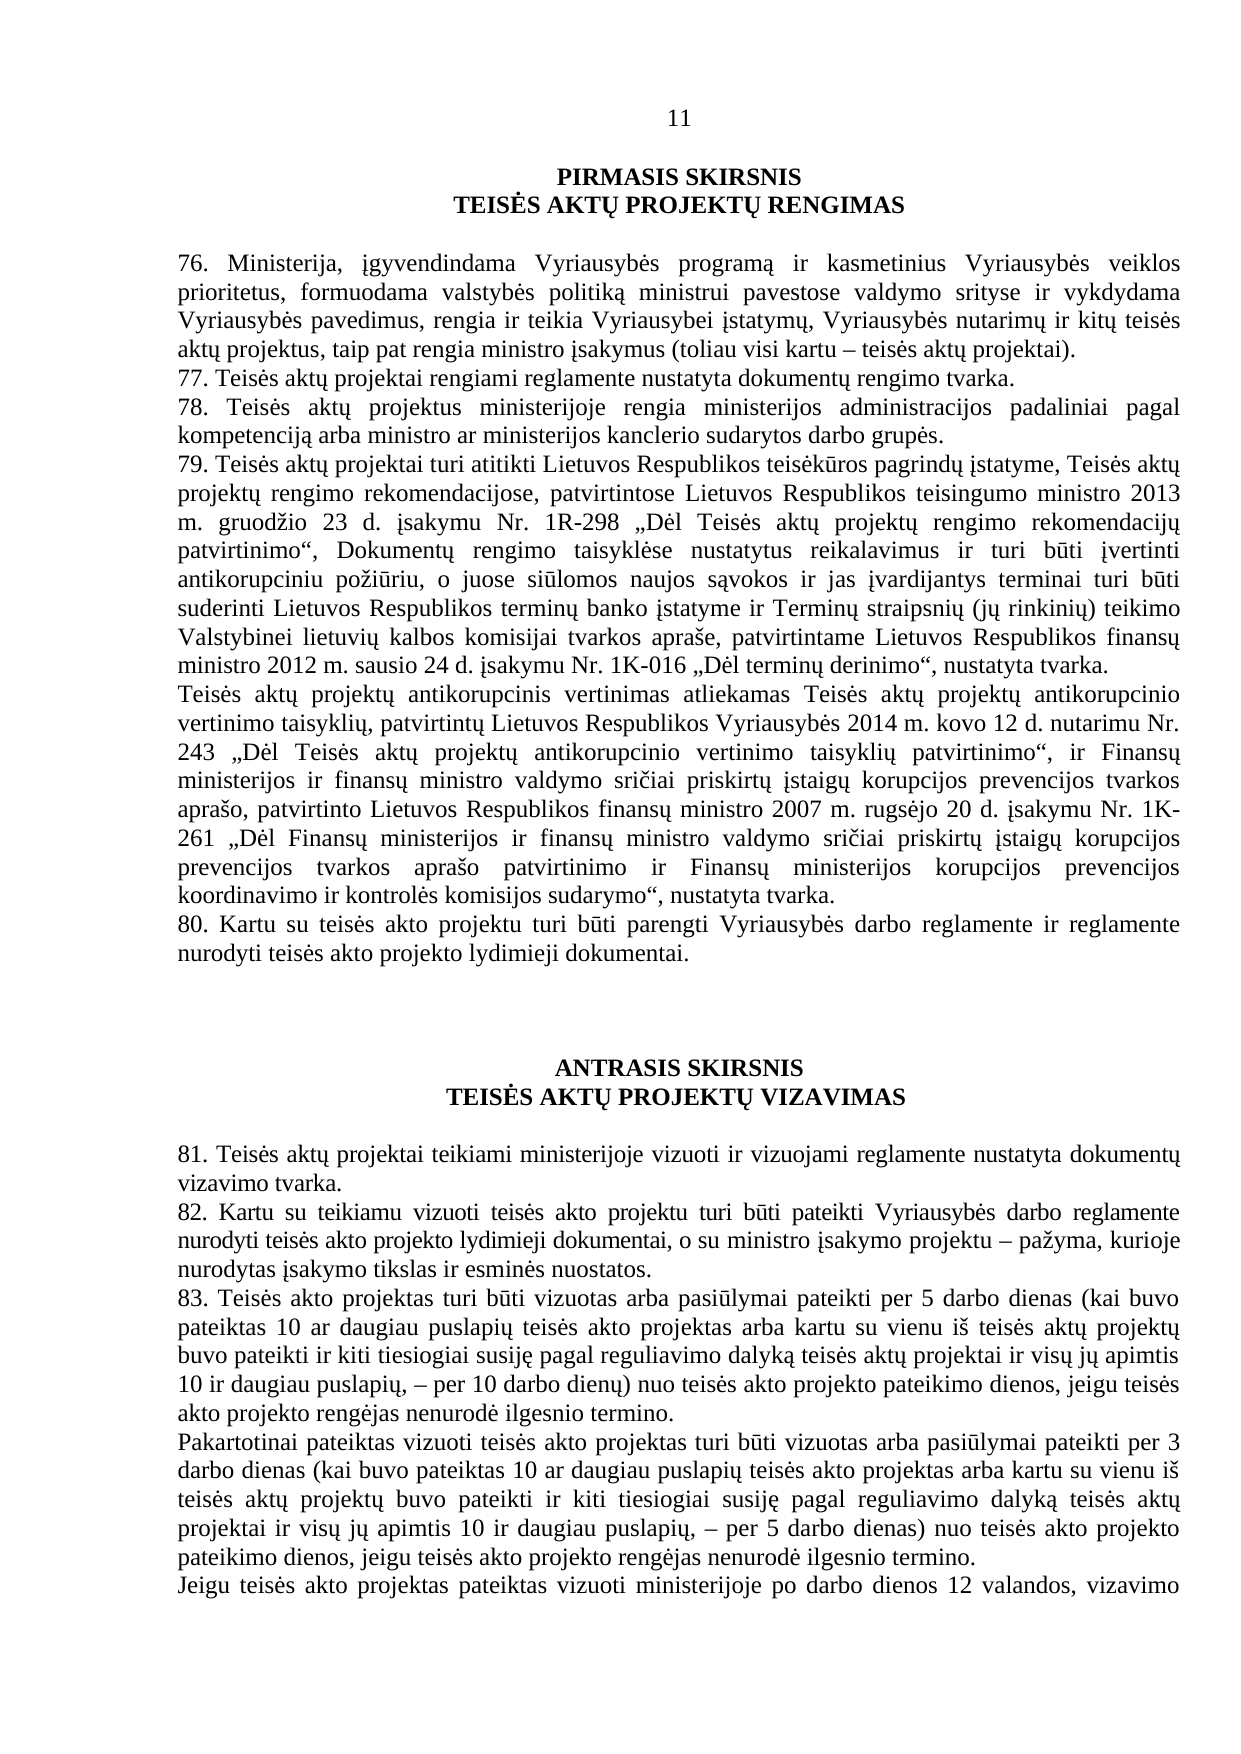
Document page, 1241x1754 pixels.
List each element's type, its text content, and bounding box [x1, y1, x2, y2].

text PIRMASIS SKIRSNIS [177, 162, 1181, 190]
text Teisės aktų projektų antikorupcinis vertinimas atliekamas Teisės aktų projektų antikorupcinio vertinimo taisyklių, patvirtintų Lietuvos Respublikos Vyriausybės 2014 m. kovo 12 d. nutarimu Nr. 243 „Dėl Teisės aktų projektų antikorupcinio vertinimo taisyklių patvirtinimo“, ir Finansų ministerijos ir finansų ministro valdymo sričiai priskirtų įstaigų korupcijos prevencijos tvarkos aprašo, patvirtinto Lietuvos Respublikos finansų ministro 2007 m. rugsėjo 20 d. įsakymu Nr. 1K-261 „Dėl Finansų ministerijos ir finansų ministro valdymo sričiai priskirtų įstaigų korupcijos prevencijos tvarkos aprašo patvirtinimo ir Finansų ministerijos korupcijos prevencijos koordinavimo ir kontrolės komisijos sudarymo“, nustatyta tvarka. [177, 679, 1181, 909]
text 82. Kartu su teikiamu vizuoti teisės akto projektu turi būti pateikti Vyriausybės darbo reglamente nurodyti teisės akto projekto lydimieji dokumentai, o su ministro įsakymo projektu – pažyma, kurioje nurodytas įsakymo tikslas ir esminės nuostatos. [177, 1197, 1181, 1283]
text Jeigu teisės akto projektas pateiktas vizuoti ministerijoje po darbo dienos 12 valandos, vizavimo [177, 1570, 1181, 1599]
text ANTRASIS SKIRSNIS [177, 1053, 1181, 1082]
text 80. Kartu su teisės akto projektu turi būti parengti Vyriausybės darbo reglamente ir reglamente nurodyti teisės akto projekto lydimieji dokumentai. [177, 909, 1181, 967]
text 78. Teisės aktų projektus ministerijoje rengia ministerijos administracijos padaliniai pagal kompetenciją arba ministro ar ministerijos kanclerio sudarytos darbo grupės. [177, 392, 1181, 449]
text Pakartotinai pateiktas vizuoti teisės akto projektas turi būti vizuotas arba pasiūlymai pateikti per 3 darbo dienas (kai buvo pateiktas 10 ar daugiau puslapių teisės akto projektas arba kartu su vienu iš teisės aktų projektų buvo pateikti ir kiti tiesiogiai susiję pagal reguliavimo dalyką teisės aktų projektai ir visų jų apimtis 10 ir daugiau puslapių, – per 5 darbo dienas) nuo teisės akto projekto pateikimo dienos, jeigu teisės akto projekto rengėjas nenurodė ilgesnio termino. [177, 1427, 1181, 1570]
text TEISĖS AKTŲ PROJEKTŲ VIZAVIMAS [177, 1082, 1181, 1110]
text 76. Ministerija, įgyvendindama Vyriausybės programą ir kasmetinius Vyriausybės veiklos prioritetus, formuodama valstybės politiką ministrui pavestose valdymo srityse ir vykdydama Vyriausybės pavedimus, rengia ir teikia Vyriausybei įstatymų, Vyriausybės nutarimų ir kitų teisės aktų projektus, taip pat rengia ministro įsakymus (toliau visi kartu – teisės aktų projektai). [177, 248, 1181, 363]
text 81. Teisės aktų projektai teikiami ministerijoje vizuoti ir vizuojami reglamente nustatyta dokumentų vizavimo tvarka. [177, 1139, 1181, 1197]
text 83. Teisės akto projektas turi būti vizuotas arba pasiūlymai pateikti per 5 darbo dienas (kai buvo pateiktas 10 ar daugiau puslapių teisės akto projektas arba kartu su vienu iš teisės aktų projektų buvo pateikti ir kiti tiesiogiai susiję pagal reguliavimo dalyką teisės aktų projektai ir visų jų apimtis 10 ir daugiau puslapių, – per 10 darbo dienų) nuo teisės akto projekto pateikimo dienos, jeigu teisės akto projekto rengėjas nenurodė ilgesnio termino. [177, 1283, 1181, 1427]
text 79. Teisės aktų projektai turi atitikti Lietuvos Respublikos teisėkūros pagrindų įstatyme, Teisės aktų projektų rengimo rekomendacijose, patvirtintose Lietuvos Respublikos teisingumo ministro 2013 m. gruodžio 23 d. įsakymu Nr. 1R-298 „Dėl Teisės aktų projektų rengimo rekomendacijų patvirtinimo“, Dokumentų rengimo taisyklėse nustatytus reikalavimus ir turi būti įvertinti antikorupciniu požiūriu, o juose siūlomos naujos sąvokos ir jas įvardijantys terminai turi būti suderinti Lietuvos Respublikos terminų banko įstatyme ir Terminų straipsnių (jų rinkinių) teikimo Valstybinei lietuvių kalbos komisijai tvarkos apraše, patvirtintame Lietuvos Respublikos finansų ministro 2012 m. sausio 24 d. įsakymu Nr. 1K-016 „Dėl terminų derinimo“, nustatyta tvarka. [177, 449, 1181, 679]
text TEISĖS AKTŲ PROJEKTŲ RENGIMAS [177, 190, 1181, 219]
text 77. Teisės aktų projektai rengiami reglamente nustatyta dokumentų rengimo tvarka. [177, 363, 1181, 392]
